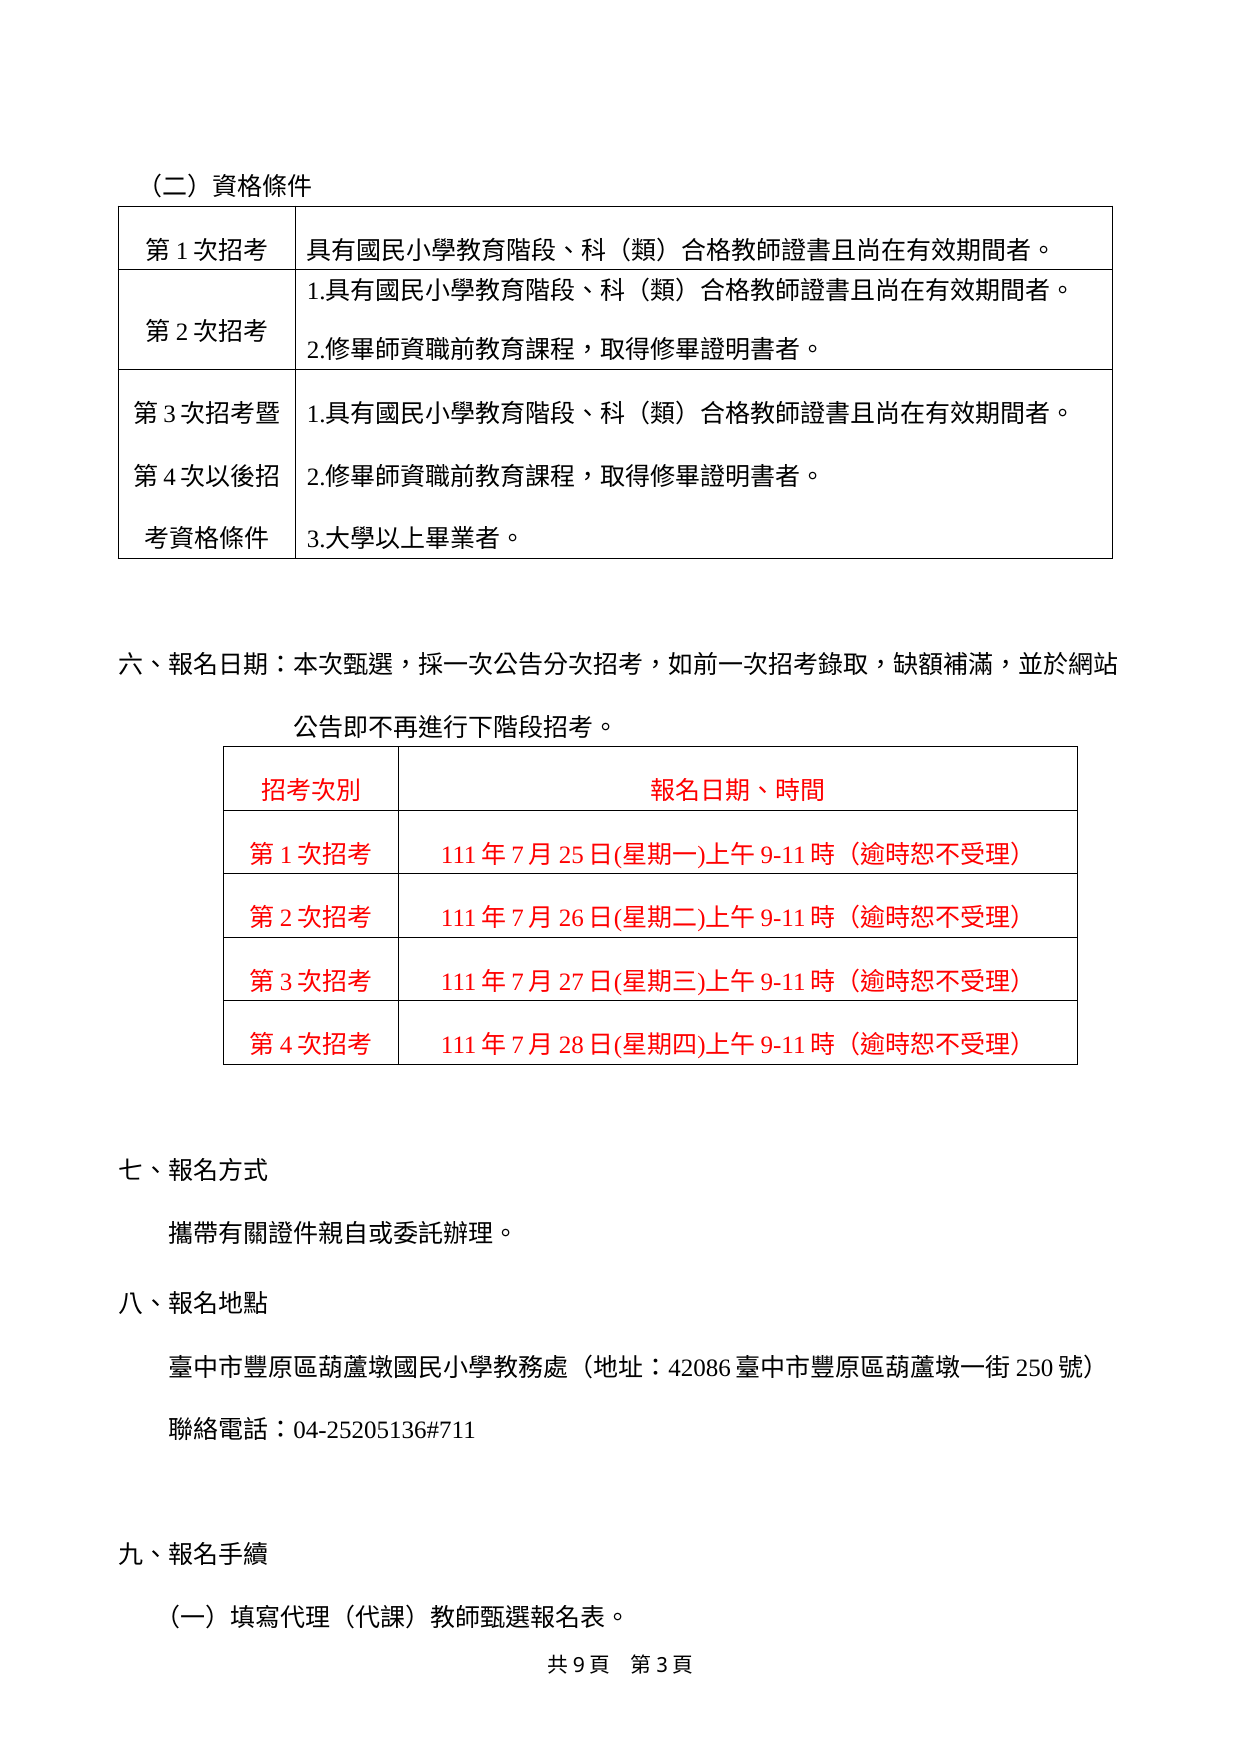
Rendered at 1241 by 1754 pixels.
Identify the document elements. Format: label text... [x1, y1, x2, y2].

table_cell 1.具有國民小學教育階段、科（類）合格教師證書且尚在有效期間者。 2.修畢師資職前教育課程，取得修畢證明書者。 3.大學以上畢業者。 [296, 370, 1112, 557]
table_cell 111年7月27日(星期三)上午9-11時（逾時恕不受理） [399, 938, 1077, 1000]
table_cell 第3次招考暨 第4次以後招考資格條件 [119, 370, 295, 557]
text 六、報名日期：本次甄選，採一次公告分次招考，如前一次招考錄取，缺額補滿，並於網站公告即不再進行下階段招考。 [118, 621, 1122, 746]
text 臺中市豐原區葫蘆墩國民小學教務處（地址：42086臺中市豐原區葫蘆墩一街250號） [168, 1323, 1122, 1386]
table_header 報名日期、時間 [399, 747, 1077, 809]
text 攜帶有關證件親自或委託辦理。 [168, 1190, 1122, 1252]
text 九、報名手續 [118, 1511, 1122, 1573]
table_header 第1次招考 [119, 207, 295, 269]
table_cell 第4次招考 [224, 1001, 398, 1064]
table_cell 第2次招考 [119, 270, 295, 369]
text 聯絡電話：04-25205136#711 [168, 1386, 1122, 1448]
table_cell 第3次招考 [224, 938, 398, 1000]
text 七、報名方式 [118, 1127, 1122, 1190]
text （二）資格條件 [118, 143, 1122, 206]
text 八、報名地點 [118, 1284, 1122, 1320]
table_cell 第1次招考 [224, 811, 398, 873]
table_cell 1.具有國民小學教育階段、科（類）合格教師證書且尚在有效期間者。 2.修畢師資職前教育課程，取得修畢證明書者。 [296, 270, 1112, 369]
table_header 招考次別 [224, 747, 398, 809]
table_cell 111年7月25日(星期一)上午9-11時（逾時恕不受理） [399, 811, 1077, 873]
text （一）填寫代理（代課）教師甄選報名表。 [118, 1573, 1122, 1636]
table_cell 111年7月26日(星期二)上午9-11時（逾時恕不受理） [399, 874, 1077, 937]
table_header 具有國民小學教育階段、科（類）合格教師證書且尚在有效期間者。 [296, 207, 1112, 269]
table_cell 第2次招考 [224, 874, 398, 937]
table_cell 111年7月28日(星期四)上午9-11時（逾時恕不受理） [399, 1001, 1077, 1064]
